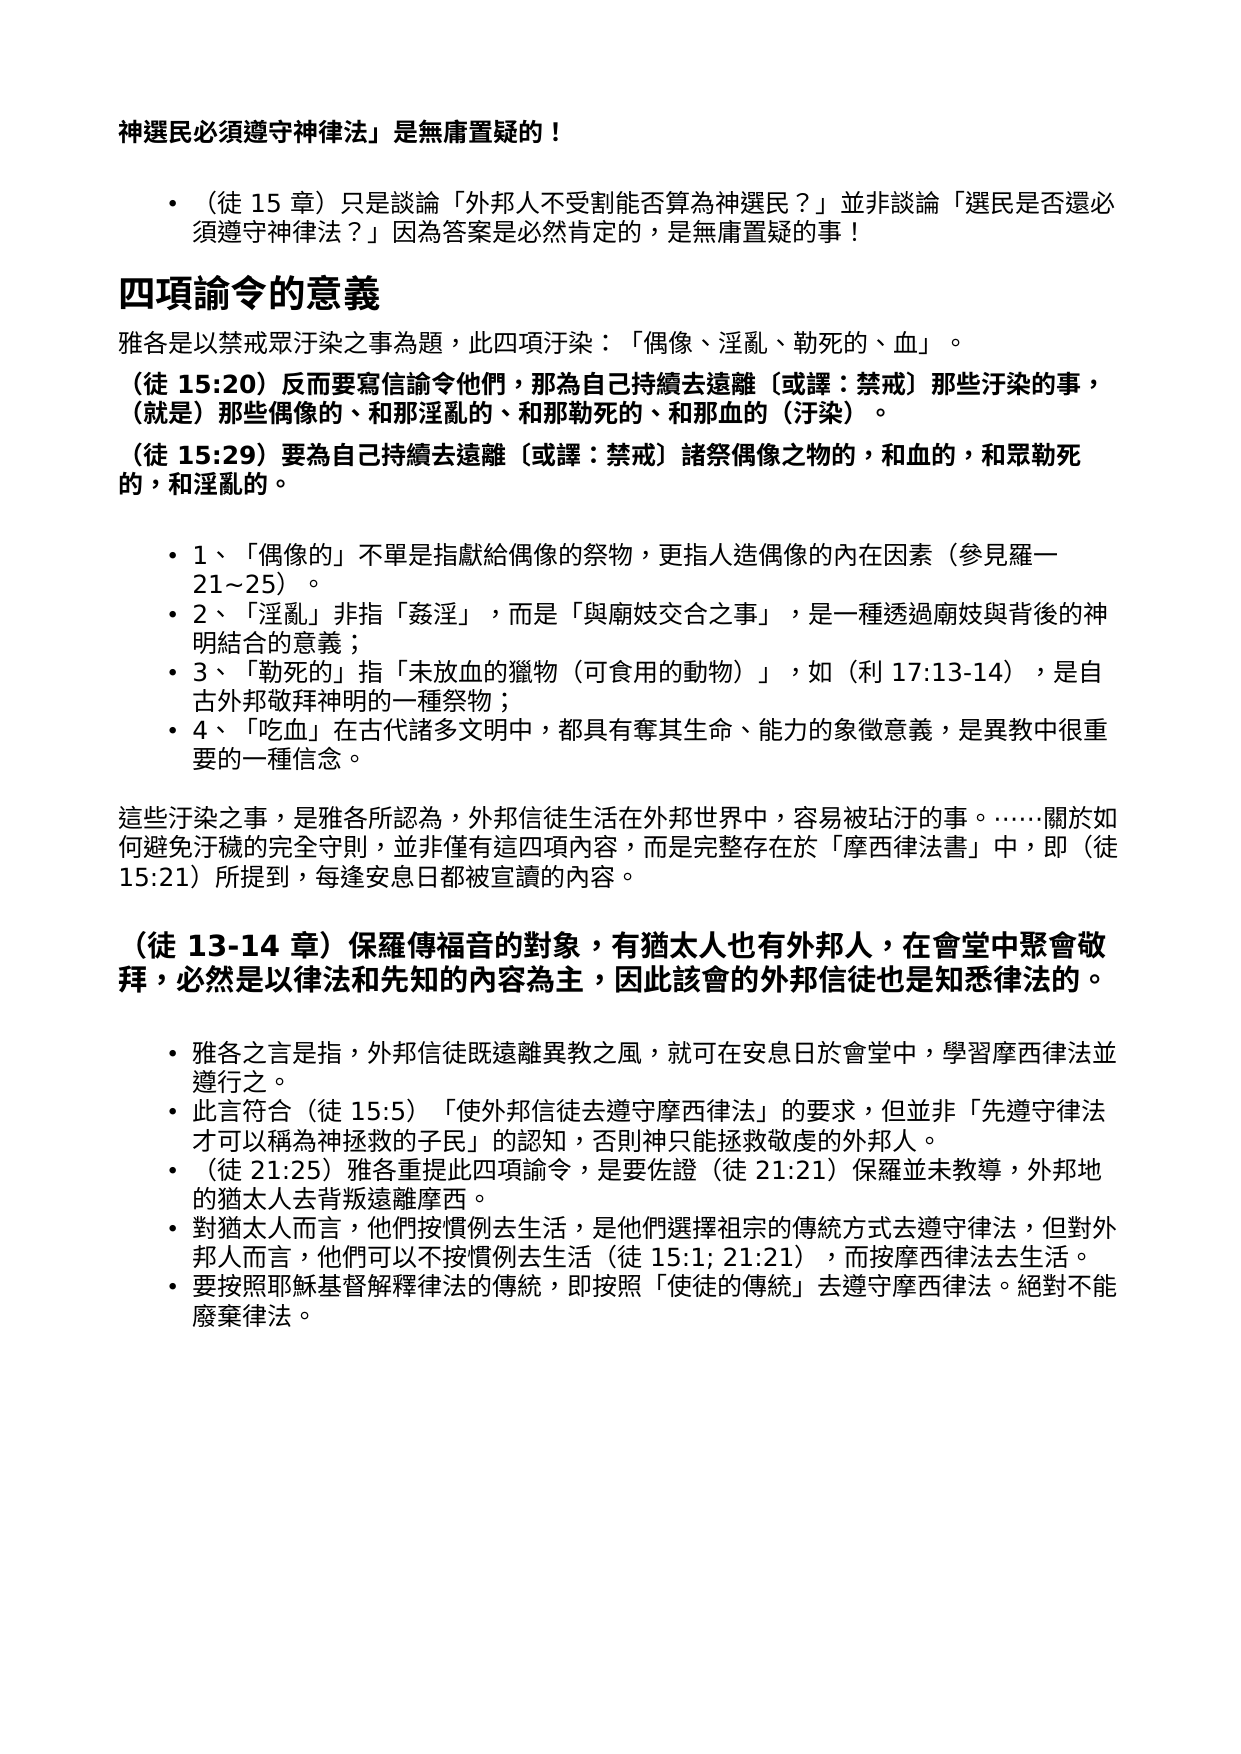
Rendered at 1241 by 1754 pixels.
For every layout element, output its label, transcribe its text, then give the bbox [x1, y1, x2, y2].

list 此言符合（徒 15:5）「使外邦信徒去遵守摩西律法」的要求，但並非「先遵守律法才可以稱為神拯救的子民」的認知，否則神只能拯救敬虔的外邦人。 [177, 1098, 1122, 1156]
text （徒 15:29）要為自己持續去遠離〔或譯：禁戒〕諸祭偶像之物的，和血的，和眾勒死的，和淫亂的。 [118, 441, 1122, 499]
subtitle 神選民必須遵守神律法」是無庸置疑的！ [118, 118, 1122, 147]
list 1、「偶像的」不單是指獻給偶像的祭物，更指人造偶像的內在因素（參見羅一21~25）。 [177, 542, 1122, 600]
list 對猶太人而言，他們按慣例去生活，是他們選擇祖宗的傳統方式去遵守律法，但對外邦人而言，他們可以不按慣例去生活（徒 15:1; 21:21），而按摩西律法去生活。 [177, 1214, 1122, 1273]
text （徒 15:20）反而要寫信諭令他們，那為自己持續去遠離〔或譯：禁戒〕那些汙染的事，（就是）那些偶像的、和那淫亂的、和那勒死的、和那血的（汙染）。 [118, 370, 1122, 429]
list 雅各之言是指，外邦信徒既遠離異教之風，就可在安息日於會堂中，學習摩西律法並遵行之。 [177, 1039, 1122, 1098]
list 3、「勒死的」指「未放血的獵物（可食用的動物）」，如（利 17:13-14），是自古外邦敬拜神明的一種祭物； [177, 658, 1122, 717]
list 4、「吃血」在古代諸多文明中，都具有奪其生命、能力的象徵意義，是異教中很重要的一種信念。 [177, 717, 1122, 775]
list 2、「淫亂」非指「姦淫」，而是「與廟妓交合之事」，是一種透過廟妓與背後的神明結合的意義； [177, 600, 1122, 658]
text 這些汙染之事，是雅各所認為，外邦信徒生活在外邦世界中，容易被玷汙的事。⋯⋯關於如何避免汙穢的完全守則，並非僅有這四項內容，而是完整存在於「摩西律法書」中，即（徒 15:21）所提到，每逢安息日都被宣讀的內容。 [118, 804, 1122, 892]
text 雅各是以禁戒眾汙染之事為題，此四項汙染：「偶像、淫亂、勒死的、血」。 [118, 329, 1122, 358]
subtitle 四項諭令的意義 [118, 273, 1122, 316]
list 要按照耶穌基督解釋律法的傳統，即按照「使徒的傳統」去遵守摩西律法。絕對不能廢棄律法。 [177, 1273, 1122, 1331]
list （徒 15 章）只是談論「外邦人不受割能否算為神選民？」並非談論「選民是否還必須遵守神律法？」因為答案是必然肯定的，是無庸置疑的事！ [177, 189, 1122, 248]
subtitle （徒 13-14 章）保羅傳福音的對象，有猶太人也有外邦人，在會堂中聚會敬拜，必然是以律法和先知的內容為主，因此該會的外邦信徒也是知悉律法的。 [118, 929, 1122, 997]
list （徒 21:25）雅各重提此四項諭令，是要佐證（徒 21:21）保羅並未教導，外邦地的猶太人去背叛遠離摩西。 [177, 1156, 1122, 1214]
